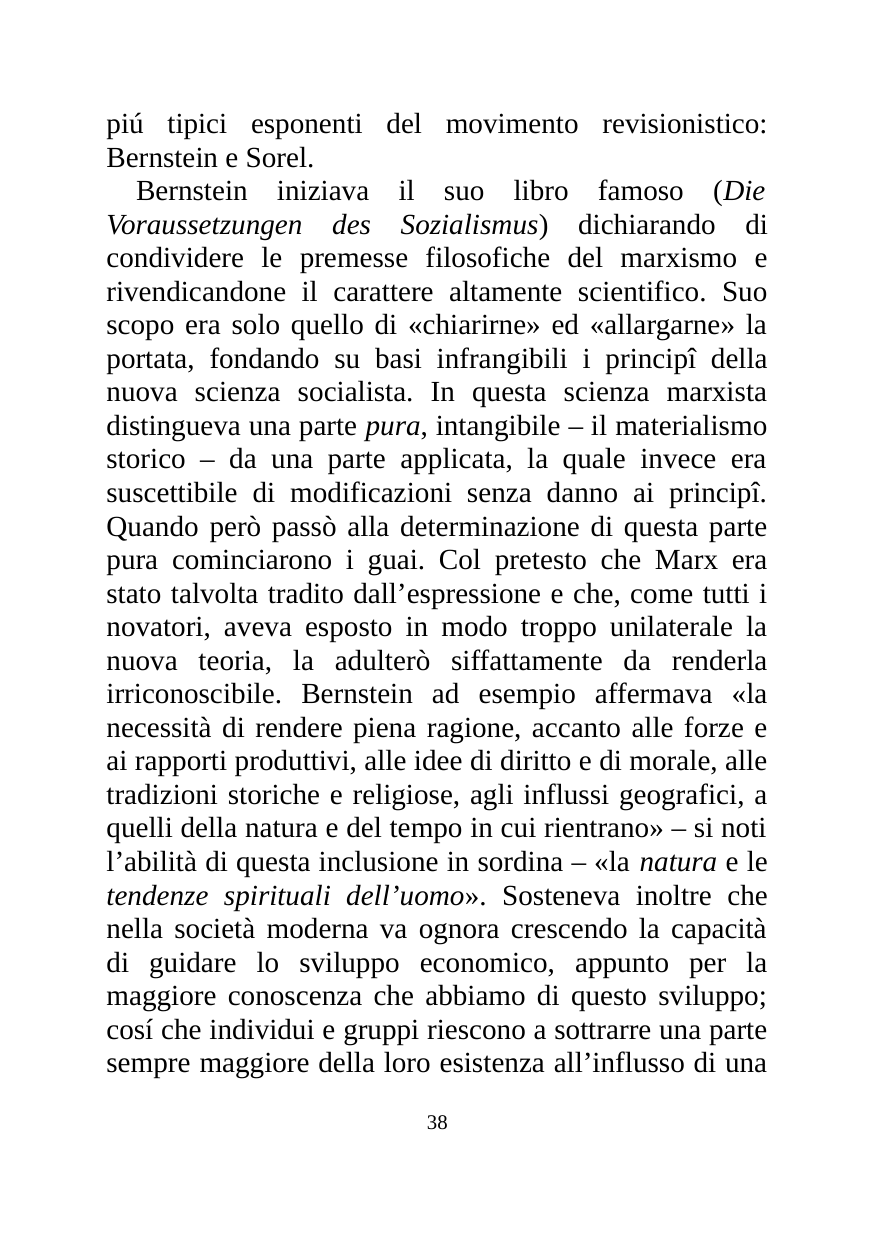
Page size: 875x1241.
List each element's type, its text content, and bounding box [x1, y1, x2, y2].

text Bernstein iniziava il suo libro famoso (Die Voraussetzungen des Sozialismus) dichiarando di condividere le premesse filosofiche del marxismo e rivendicandone il carattere altamente scientifico. Suo scopo era solo quello di «chiarirne» ed «allargarne» la portata, fondando su basi infrangibili i principî della nuova scienza socialista. In questa scienza marxista distingueva una parte pura, intangibile – il materialismo storico – da una parte applicata, la quale invece era suscettibile di modificazioni senza danno ai principî. Quando però passò alla determinazione di questa parte pura cominciarono i guai. Col pretesto che Marx era stato talvolta tradito dall’espressione e che, come tutti i novatori, aveva esposto in modo troppo unilaterale la nuova teoria, la adulterò siffattamente da renderla irriconoscibile. Bernstein ad esempio affermava «la necessità di rendere piena ragione, accanto alle forze e ai rapporti produttivi, alle idee di diritto e di morale, alle tradizioni storiche e religiose, agli influssi geografici, a quelli della natura e del tempo in cui rientrano» – si noti l’abilità di questa inclusione in sordina – «la natura e le tendenze spirituali dell’uomo». Sosteneva inoltre che nella società moderna va ognora crescendo la capacità di guidare lo sviluppo economico, appunto per la maggiore conoscenza che abbiamo di questo sviluppo; cosí che individui e gruppi riescono a sottrarre una parte sempre maggiore della loro esistenza all’influsso di una [106, 173, 768, 1079]
text piú tipici esponenti del movimento revisionistico: Bernstein e Sorel. [106, 106, 768, 173]
